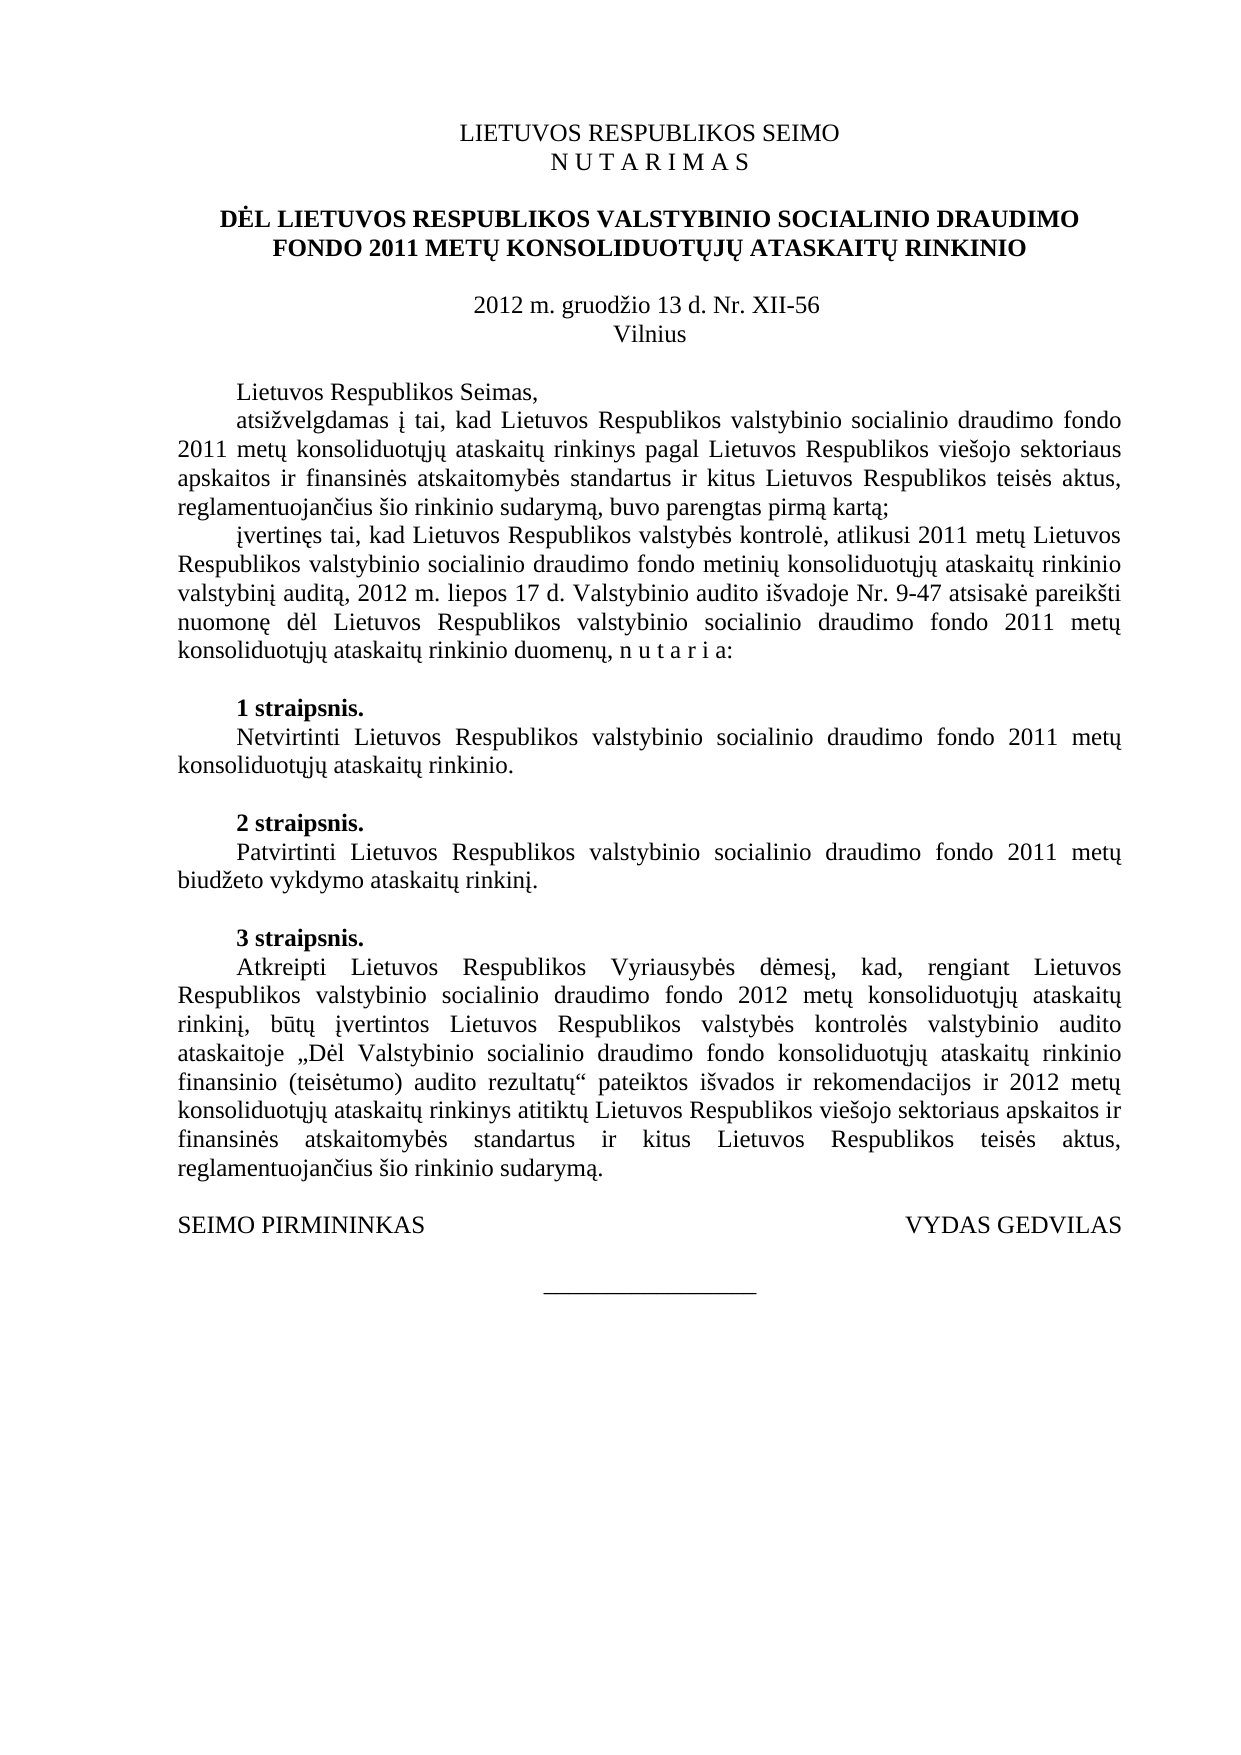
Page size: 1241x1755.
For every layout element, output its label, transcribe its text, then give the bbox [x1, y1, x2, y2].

text įvertinęs tai, kad Lietuvos Respublikos valstybės kontrolė, atlikusi 2011 metų Lietuvos Respublikos valstybinio socialinio draudimo fondo metinių konsoliduotųjų ataskaitų rinkinio valstybinį auditą, 2012 m. liepos 17 d. Valstybinio audito išvadoje Nr. 9-47 atsisakė pareikšti nuomonę dėl Lietuvos Respublikos valstybinio socialinio draudimo fondo 2011 metų konsoliduotųjų ataskaitų rinkinio duomenų, n u t a r i a: [177, 521, 1122, 664]
text 3 straipsnis. [177, 923, 1122, 952]
text Vilnius [177, 319, 1122, 348]
text _________________ [177, 1268, 1122, 1297]
text 1 straipsnis. [177, 693, 1122, 722]
text N U T A R I M A S [177, 147, 1122, 176]
text Netvirtinti Lietuvos Respublikos valstybinio socialinio draudimo fondo 2011 metų konsoliduotųjų ataskaitų rinkinio. [177, 722, 1122, 779]
text Atkreipti Lietuvos Respublikos Vyriausybės dėmesį, kad, rengiant Lietuvos Respublikos valstybinio socialinio draudimo fondo 2012 metų konsoliduotųjų ataskaitų rinkinį, būtų įvertintos Lietuvos Respublikos valstybės kontrolės valstybinio audito ataskaitoje „Dėl Valstybinio socialinio draudimo fondo konsoliduotųjų ataskaitų rinkinio finansinio (teisėtumo) audito rezultatų“ pateiktos išvados ir rekomendacijos ir 2012 metų konsoliduotųjų ataskaitų rinkinys atitiktų Lietuvos Respublikos viešojo sektoriaus apskaitos ir finansinės atskaitomybės standartus ir kitus Lietuvos Respublikos teisės aktus, reglamentuojančius šio rinkinio sudarymą. [177, 952, 1122, 1182]
text 2 straipsnis. [177, 808, 1122, 837]
text atsižvelgdamas į tai, kad Lietuvos Respublikos valstybinio socialinio draudimo fondo 2011 metų konsoliduotųjų ataskaitų rinkinys pagal Lietuvos Respublikos viešojo sektoriaus apskaitos ir finansinės atskaitomybės standartus ir kitus Lietuvos Respublikos teisės aktus, reglamentuojančius šio rinkinio sudarymą, buvo parengtas pirmą kartą; [177, 406, 1122, 521]
text LIETUVOS RESPUBLIKOS SEIMO [177, 118, 1122, 147]
text 2012 m. gruodžio 13 d. Nr. XII-56 [177, 291, 1122, 319]
text Patvirtinti Lietuvos Respublikos valstybinio socialinio draudimo fondo 2011 metų biudžeto vykdymo ataskaitų rinkinį. [177, 837, 1122, 894]
text DĖL LIETUVOS RESPUBLIKOS VALSTYBINIO SOCIALINIO DRAUDIMO FONDO 2011 METŲ KONSOLIDUOTŲJŲ ATASKAITŲ RINKINIO [177, 204, 1122, 262]
text Lietuvos Respublikos Seimas, [177, 377, 1122, 406]
text SEIMO PIRMININKAS VYDAS GEDVILAS [177, 1211, 1122, 1239]
